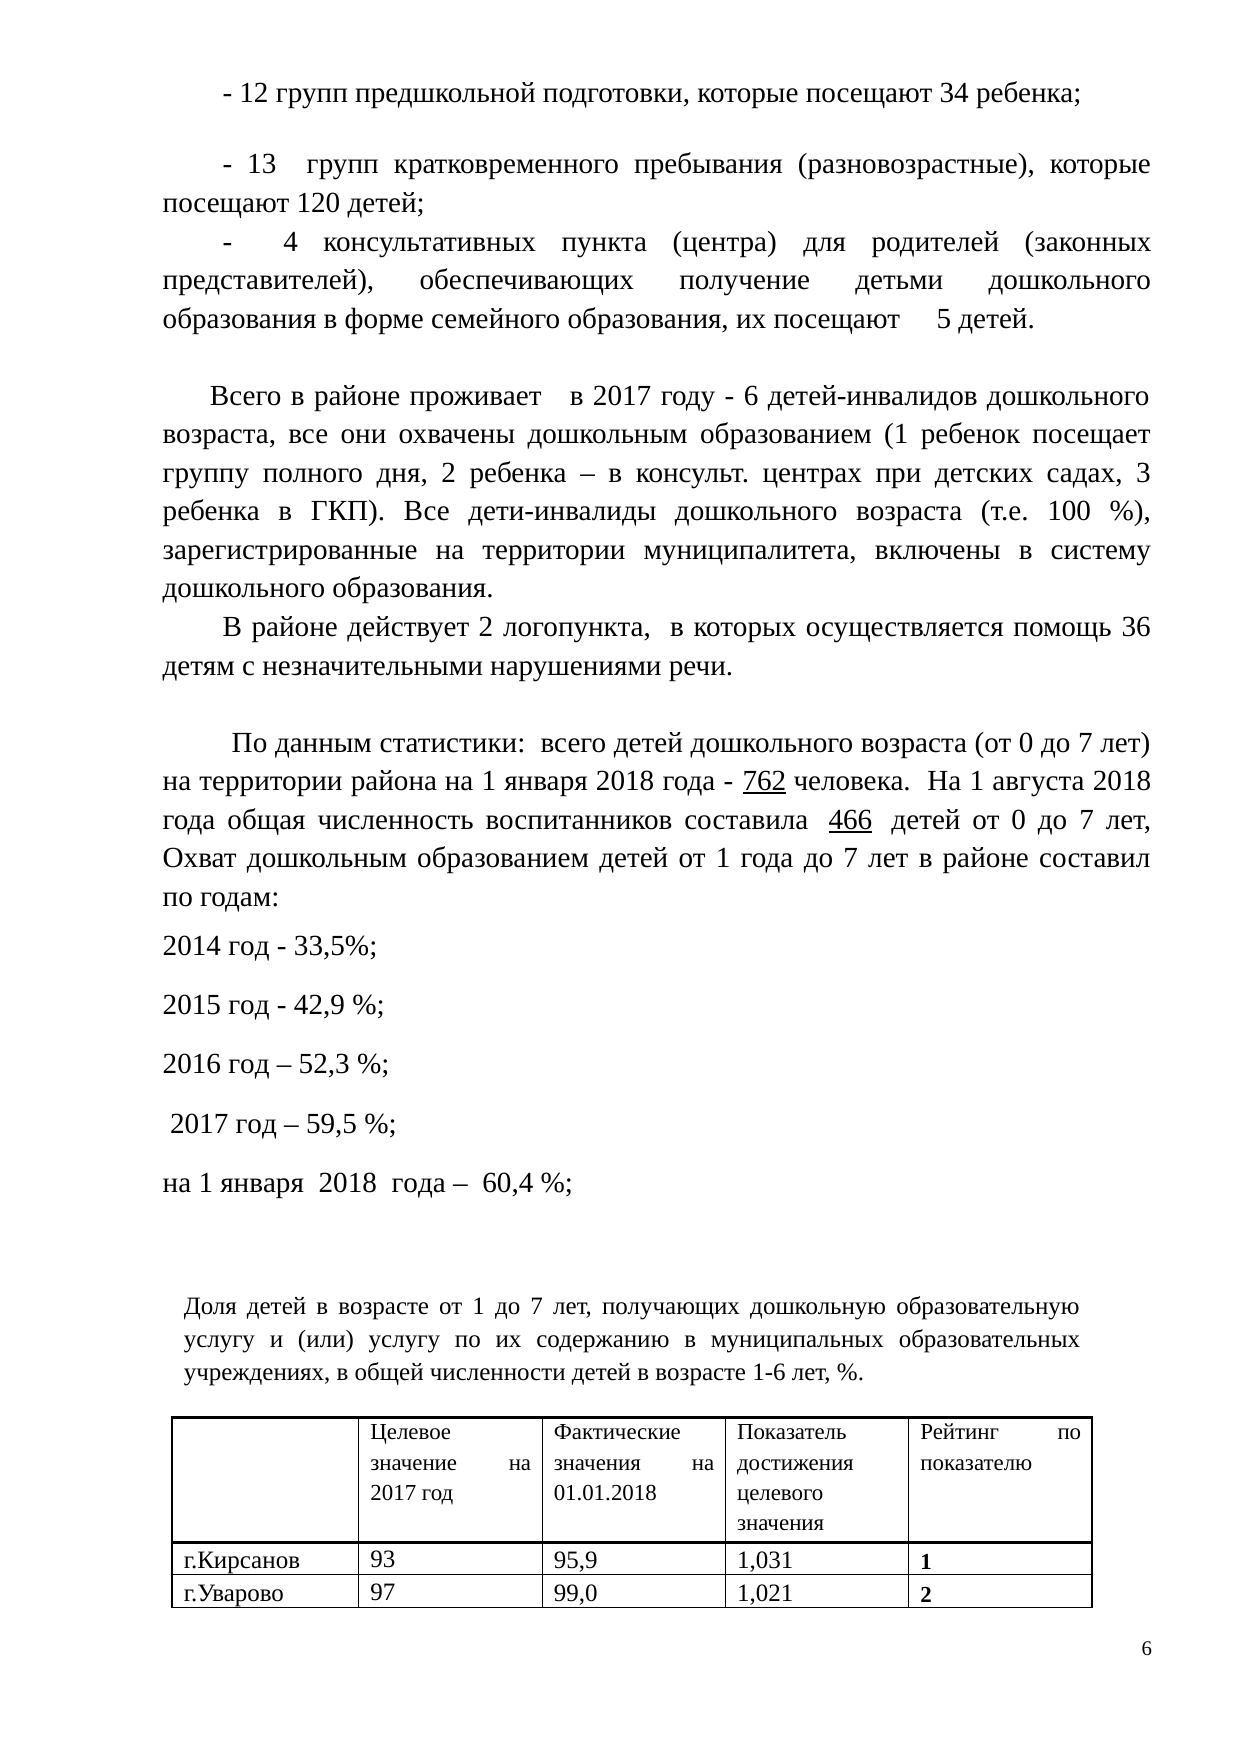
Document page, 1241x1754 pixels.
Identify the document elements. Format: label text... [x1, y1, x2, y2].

table_cell г.Уварово [173, 1575, 358, 1607]
text 2014 год - 33,5%; [162, 928, 1152, 961]
table_cell [173, 1419, 358, 1541]
table_cell 99,0 [543, 1575, 725, 1607]
text - 12 групп предшкольной подготовки, которые посещают 34 ребенка; [162, 75, 1152, 108]
table_cell Фактические значения на 01.01.2018 [543, 1419, 725, 1541]
table_cell 93 [359, 1544, 542, 1574]
table_cell 97 [359, 1575, 542, 1607]
text В районе действует 2 логопункта, в которых осуществляется помощь 36 детям с незначительными нарушениями речи. [162, 609, 1152, 681]
table_cell 2 [909, 1575, 1091, 1607]
table_cell 1 [909, 1544, 1091, 1574]
table_cell 1,021 [726, 1575, 908, 1607]
text 2015 год - 42,9 %; [162, 987, 1152, 1021]
text - 13 групп кратковременного пребывания (разновозрастные), которые посещают 120 детей; [162, 147, 1152, 219]
table_cell 1,031 [726, 1544, 908, 1574]
text - 4 консультативных пункта (центра) для родителей (законных представителей), обеспечивающих получение детьми дошкольного образования в форме семейного образования, их посещают 5 детей. [162, 224, 1152, 334]
table_cell Показатель достижения целевого значения [726, 1419, 908, 1541]
text 2017 год – 59,5 %; [162, 1106, 1152, 1139]
table_cell Целевое значение на 2017 год [359, 1419, 542, 1541]
text на 1 января 2018 года – 60,4 %; [162, 1165, 1152, 1199]
table_cell г.Кирсанов [173, 1544, 358, 1574]
text Всего в районе проживает в 2017 году - 6 детей-инвалидов дошкольного возраста, все они охвачены дошкольным образованием (1 ребенок посещает группу полного дня, 2 ребенка – в консульт. центрах при детских садах, 3 ребенка в ГКП). Все дети-инвалиды дошкольного возраста (т.е. 100 %), зарегистрированные на территории муниципалитета, включены в систему дошкольного образования. [162, 378, 1152, 604]
table_cell Рейтинг по показателю [909, 1419, 1091, 1541]
table_header Доля детей в возрасте от 1 до 7 лет, получающих дошкольную образовательную услугу и (или) услугу по их содержанию в муниципальных образовательных учреждениях, в общей численности детей в возрасте 1-6 лет, %. [172, 1291, 1092, 1416]
text 2016 год – 52,3 %; [162, 1047, 1152, 1080]
table_cell 95,9 [543, 1544, 725, 1574]
text По данным статистики: всего детей дошкольного возраста (от 0 до 7 лет) на территории района на 1 января 2018 года - 762 человека. На 1 августа 2018 года общая численность воспитанников составила 466 детей от 0 до 7 лет, Охват дошкольным образованием детей от 1 года до 7 лет в районе составил по годам: [162, 725, 1152, 912]
